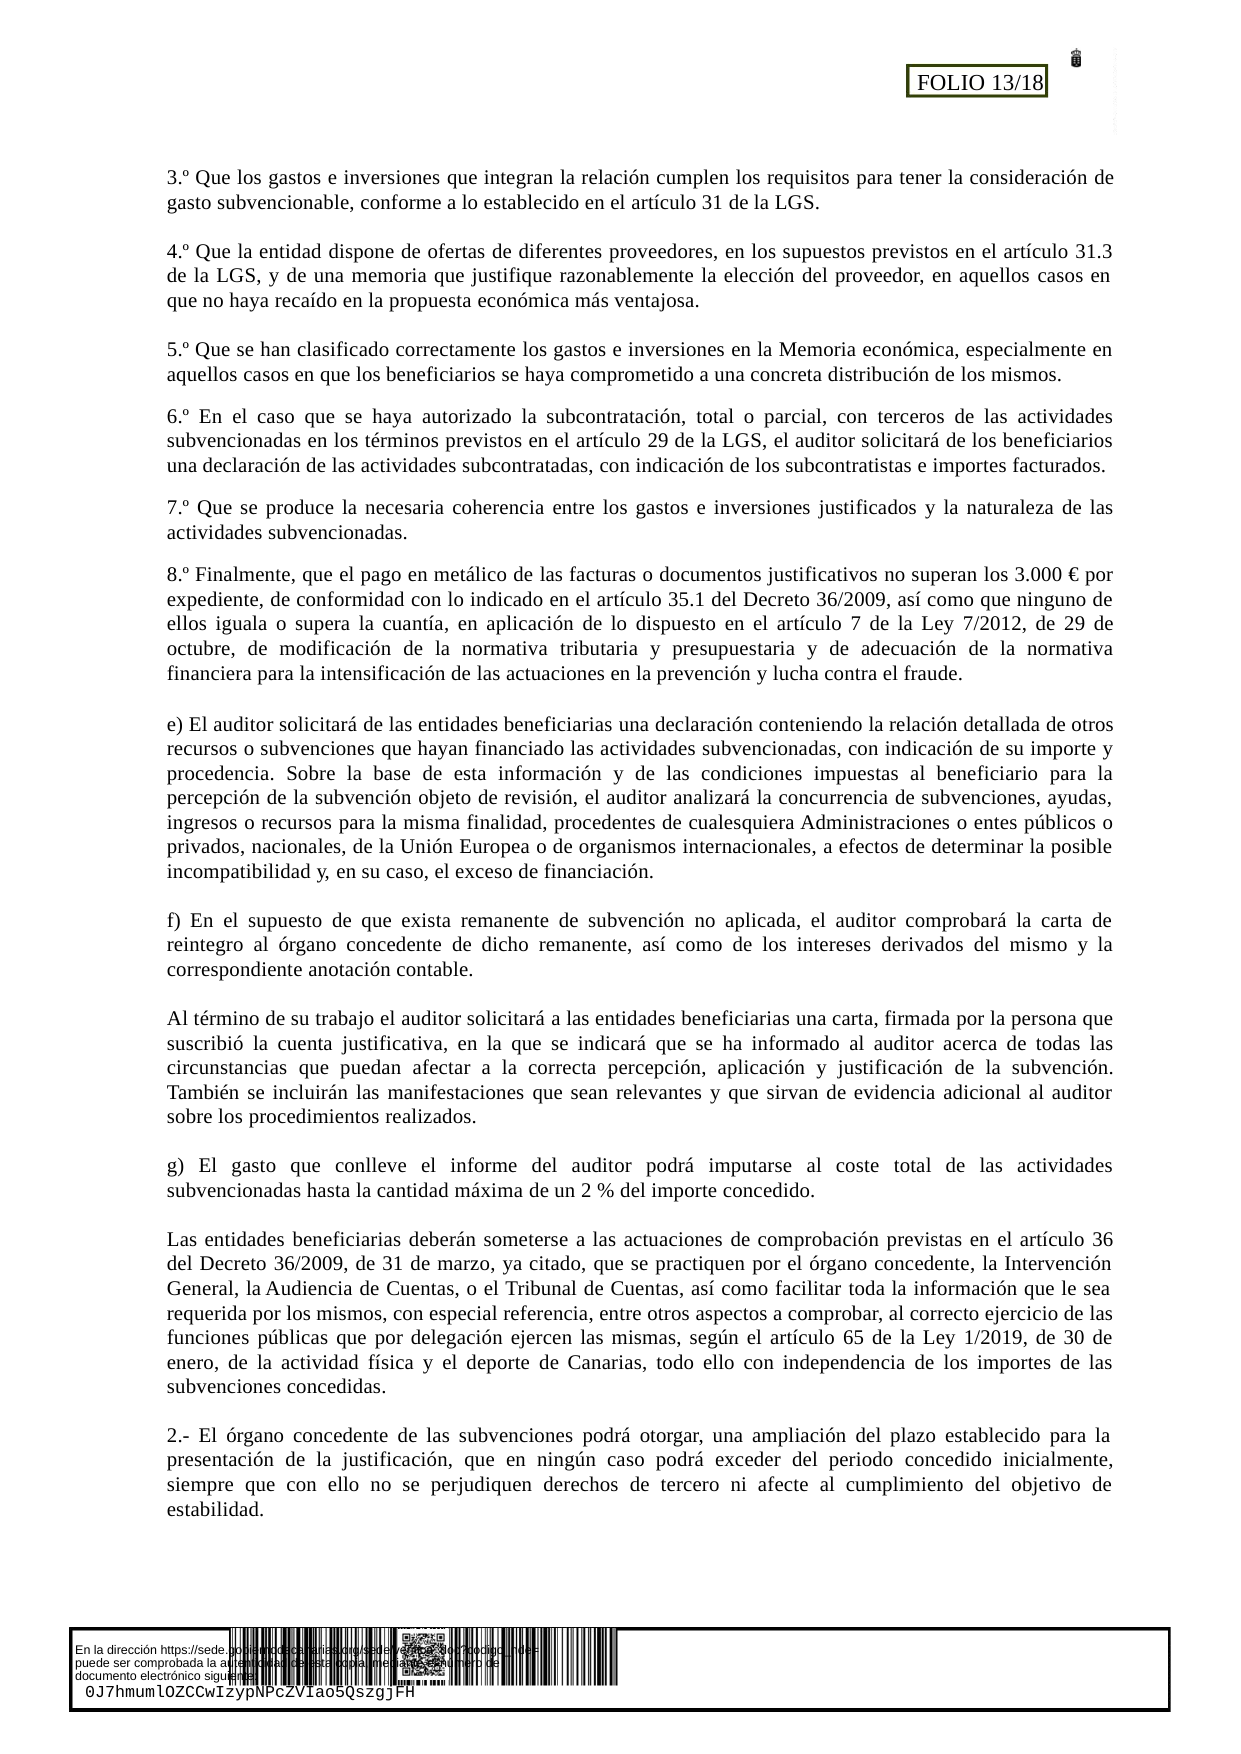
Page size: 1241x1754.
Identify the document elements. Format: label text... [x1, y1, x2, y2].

text En la dirección https://sede.gobiernodecanarias.org/sede/verifica_doc?codigo_nde= [75, 1643, 564, 1657]
text percepción de la subvención objeto de revisión, el auditor analizará la concurrencia de subvenciones, ayudas, [167, 786, 1138, 809]
text f) En el supuesto de que exista remanente de subvención no aplicada, el auditor comprobará la carta de [167, 908, 1138, 932]
text 2 [167, 1423, 177, 1447]
text sobre los procedimientos realizados. [167, 1105, 1138, 1128]
text subvencionadas en los términos previstos en el artículo 29 de la LGS, el auditor solicitará de los beneficiarios [167, 429, 1136, 453]
text funciones públicas que por delegación ejercen las mismas, según el artículo 65 de la Ley 1/2019, de 30 de [167, 1326, 1138, 1349]
text .º Que la entidad dispone de ofertas de diferentes proveedores, en los supuestos previstos en el artículo 31.3 [177, 239, 1136, 263]
text gasto subvencionable, conforme a lo establecido en el artículo 31 de la LGS. [167, 190, 845, 214]
text Al término de su trabajo el auditor solicitará a las entidades beneficiarias una carta, firmada por la persona que [167, 1006, 1138, 1030]
text 8 [167, 563, 177, 586]
text procedencia. Sobre la base de esta información y de las condiciones impuestas al beneficiario para la [167, 761, 1138, 785]
text 0J7hmumlOZCCwIzypNPcZVIao5QszgjFH [85, 1683, 440, 1702]
text aquellos casos en que los beneficiarios se haya comprometido a una concreta distribución de los mismos. [167, 362, 1087, 386]
text requerida por los mismos, con especial referencia, entre otros aspectos a comprobar, al correcto ejercicio de las [167, 1301, 1138, 1325]
text reintegro al órgano concedente de dicho remanente, así como de los intereses derivados del mismo y la [167, 933, 1138, 957]
text estabilidad. [167, 1497, 1138, 1521]
text suscribió la cuenta justificativa, en la que se indicará que se ha informado al auditor acerca de todas las [167, 1031, 1138, 1055]
text .º Que se han clasificado correctamente los gastos e inversiones en la Memoria económica, especialmente en [177, 337, 1137, 361]
text .º Que los gastos e inversiones que integran la relación cumplen los requisitos para tener la consideración de [177, 166, 1138, 189]
text correspondiente anotación contable. [167, 957, 1138, 981]
text 7 [167, 496, 177, 519]
text siempre que con ello no se perjudiquen derechos de tercero ni afecte al cumplimiento del objetivo de [167, 1473, 1138, 1496]
text expediente, de conformidad con lo indicado en el artículo 35.1 del Decreto 36/2009, así como que ninguno de [167, 587, 1138, 611]
text presentación de la justificación, que en ningún caso podrá exceder del periodo concedido inicialmente, [167, 1448, 1138, 1472]
text g) El gasto que conlleve el informe del auditor podrá imputarse al coste total de las actividades [167, 1154, 1137, 1177]
text actividades subvencionadas. [167, 520, 433, 544]
text privados, nacionales, de la Unión Europea o de organismos internacionales, a efectos de determinar la posible [167, 835, 1138, 859]
text 6 [167, 404, 177, 428]
text incompatibilidad y, en su caso, el exceso de financiación. [167, 860, 1138, 883]
text enero, de la actividad física y el deporte de Canarias, todo ello con independencia de los importes de las [167, 1350, 1138, 1374]
text ingresos o recursos para la misma finalidad, procedentes de cualesquiera Administraciones o entes públicos o [167, 811, 1138, 834]
text una declaración de las actividades subcontratadas, con indicación de los subcontratistas e importes facturados. [167, 453, 1136, 477]
text .º Que se produce la necesaria coherencia entre los gastos e inversiones justificados y la naturaleza de las [177, 496, 1137, 519]
text Las entidades beneficiarias deberán someterse a las actuaciones de comprobación previstas en el artículo 36 [167, 1227, 1138, 1251]
text .- El órgano concedente de las subvenciones podrá otorgar, una ampliación del plazo establecido para la [177, 1423, 1137, 1447]
text 5 [167, 337, 177, 361]
text .º Finalmente, que el pago en metálico de las facturas o documentos justificativos no superan los 3.000 € por [177, 563, 1138, 586]
text ellos iguala o supera la cuantía, en aplicación de lo dispuesto en el artículo 7 de la Ley 7/2012, de 29 de [167, 612, 1138, 636]
text documento electrónico siguiente: [75, 1670, 564, 1682]
text 3 [167, 166, 177, 189]
text puede ser comprobada la autenticidad de esta copia, mediante el número de [75, 1657, 564, 1670]
text financiera para la intensificación de las actuaciones en la prevención y lucha contra el fraude. [167, 661, 1138, 685]
text 4 [167, 239, 177, 263]
text octubre, de modificación de la normativa tributaria y presupuestaria y de adecuación de la normativa [167, 636, 1138, 660]
text que no haya recaído en la propuesta económica más ventajosa. [167, 288, 1136, 312]
text subvencionadas hasta la cantidad máxima de un 2 % del importe concedido. [167, 1178, 1137, 1202]
text circunstancias que puedan afectar a la correcta percepción, aplicación y justificación de la subvención. [167, 1056, 1138, 1079]
text General, la Audiencia de Cuentas, o el Tribunal de Cuentas, así como facilitar toda la información que le sea [167, 1276, 1138, 1300]
text del Decreto 36/2009, de 31 de marzo, ya citado, que se practiquen por el órgano concedente, la Intervención [167, 1252, 1138, 1276]
text .º En el caso que se haya autorizado la subcontratación, total o parcial, con terceros de las actividades [177, 404, 1137, 428]
text de la LGS, y de una memoria que justifique razonablemente la elección del proveedor, en aquellos casos en [167, 264, 1136, 288]
text FOLIO 13/18 [917, 69, 1069, 95]
text subvenciones concedidas. [167, 1375, 1138, 1398]
text También se incluirán las manifestaciones que sean relevantes y que sirvan de evidencia adicional al auditor [167, 1080, 1138, 1104]
text recursos o subvenciones que hayan financiado las actividades subvencionadas, con indicación de su importe y [167, 737, 1138, 760]
text e) El auditor solicitará de las entidades beneficiarias una declaración conteniendo la relación detallada de otros [167, 712, 1138, 736]
